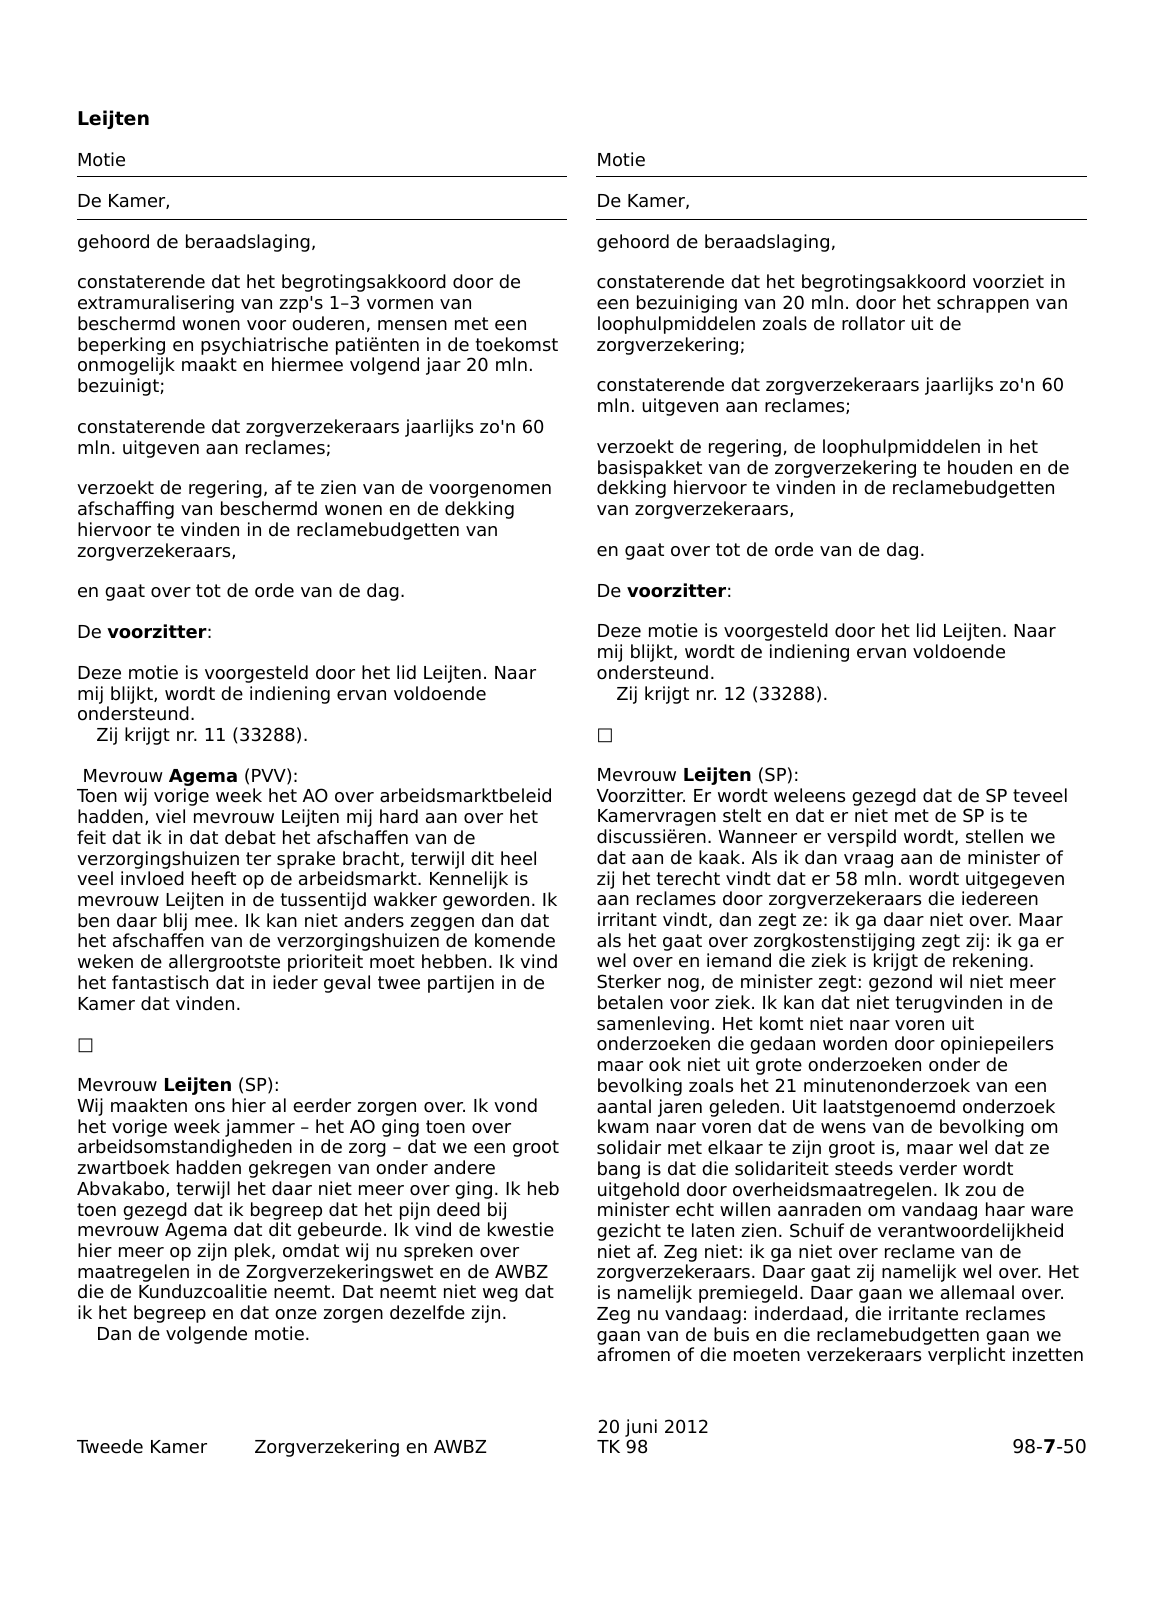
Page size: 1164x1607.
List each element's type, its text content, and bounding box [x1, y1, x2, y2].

text verzoekt de regering, af te zien van de voorgenomen afschaffing van beschermd wonen en de dekking hiervoor te vinden in de reclamebudgetten van zorgverzekeraars, [77, 478, 567, 561]
text De Kamer, [77, 191, 567, 212]
text De Kamer, [596, 191, 1087, 212]
text Dan de volgende motie. [77, 1324, 567, 1344]
text gehoord de beraadslaging, [77, 232, 567, 252]
text □ [596, 724, 1087, 745]
text Deze motie is voorgesteld door het lid Leijten. Naar mij blijkt, wordt de indiening ervan voldoende ondersteund. [596, 621, 1087, 683]
text verzoekt de regering, de loophulpmiddelen in het basispakket van de zorgverzekering te houden en de dekking hiervoor te vinden in de reclamebudgetten van zorgverzekeraars, [596, 437, 1087, 520]
text gehoord de beraadslaging, [596, 232, 1087, 252]
text en gaat over tot de orde van de dag. [596, 540, 1087, 560]
text constaterende dat zorgverzekeraars jaarlijks zo'n 60 mln. uitgeven aan reclames; [77, 417, 567, 458]
text De voorzitter: [596, 580, 1087, 601]
text constaterende dat zorgverzekeraars jaarlijks zo'n 60 mln. uitgeven aan reclames; [596, 375, 1087, 417]
text Wij maakten ons hier al eerder zorgen over. Ik vond het vorige week jammer – het AO ging toen over arbeidsomstandigheden in de zorg – dat we een groot zwartboek hadden gekregen van onder andere Abvakabo, terwijl het daar niet meer over ging. Ik heb toen gezegd dat ik begreep dat het pijn deed bij mevrouw Agema dat dit gebeurde. Ik vind de kwestie hier meer op zijn plek, omdat wij nu spreken over maatregelen in de Zorgverzekeringswet en de AWBZ die de Kunduzcoalitie neemt. Dat neemt niet weg dat ik het begreep en dat onze zorgen dezelfde zijn. [77, 1096, 567, 1324]
text constaterende dat het begrotingsakkoord voorziet in een bezuiniging van 20 mln. door het schrappen van loophulpmiddelen zoals de rollator uit de zorgverzekering; [596, 272, 1087, 355]
text constaterende dat het begrotingsakkoord door de extramuralisering van zzp's 1–3 vormen van beschermd wonen voor ouderen, mensen met een beperking en psychiatrische patiënten in de toekomst onmogelijk maakt en hiermee volgend jaar 20 mln. bezuinigt; [77, 272, 567, 397]
text De voorzitter: [77, 622, 567, 643]
text Zij krijgt nr. 11 (33288). [77, 725, 567, 746]
text Motie [596, 150, 1087, 171]
text Mevrouw Leijten (SP): [596, 765, 1087, 786]
text Motie [77, 150, 567, 171]
text □ [77, 1034, 567, 1055]
text Mevrouw Agema (PVV): [77, 766, 567, 786]
text Toen wij vorige week het AO over arbeidsmarktbeleid hadden, viel mevrouw Leijten mij hard aan over het feit dat ik in dat debat het afschaffen van de verzorgingshuizen ter sprake bracht, terwijl dit heel veel invloed heeft op de arbeidsmarkt. Kennelijk is mevrouw Leijten in de tussentijd wakker geworden. Ik ben daar blij mee. Ik kan niet anders zeggen dan dat het afschaffen van de verzorgingshuizen de komende weken de allergrootste prioriteit moet hebben. Ik vind het fantastisch dat in ieder geval twee partijen in de Kamer dat vinden. [77, 786, 567, 1014]
text Mevrouw Leijten (SP): [77, 1075, 567, 1096]
text Zij krijgt nr. 12 (33288). [596, 683, 1087, 704]
text Voorzitter. Er wordt weleens gezegd dat de SP teveel Kamervragen stelt en dat er niet met de SP is te discussiëren. Wanneer er verspild wordt, stellen we dat aan de kaak. Als ik dan vraag aan de minister of zij het terecht vindt dat er 58 mln. wordt uitgegeven aan reclames door zorgverzekeraars die iedereen irritant vindt, dan zegt ze: ik ga daar niet over. Maar als het gaat over zorgkostenstijging zegt zij: ik ga er wel over en iemand die ziek is krijgt de rekening. Sterker nog, de minister zegt: gezond wil niet meer betalen voor ziek. Ik kan dat niet terugvinden in de samenleving. Het komt niet naar voren uit onderzoeken die gedaan worden door opiniepeilers maar ook niet uit grote onderzoeken onder de bevolking zoals het 21 minutenonderzoek van een aantal jaren geleden. Uit laatstgenoemd onderzoek kwam naar voren dat de wens van de bevolking om solidair met elkaar te zijn groot is, maar wel dat ze bang is dat die solidariteit steeds verder wordt uitgehold door overheidsmaatregelen. Ik zou de minister echt willen aanraden om vandaag haar ware gezicht te laten zien. Schuif de verantwoordelijkheid niet af. Zeg niet: ik ga niet over reclame van de zorgverzekeraars. Daar gaat zij namelijk wel over. Het is namelijk premiegeld. Daar gaan we allemaal over. Zeg nu vandaag: inderdaad, die irritante reclames gaan van de buis en die reclamebudgetten gaan we afromen of die moeten verzekeraars verplicht inzetten [596, 786, 1087, 1366]
text en gaat over tot de orde van de dag. [77, 581, 567, 602]
text Deze motie is voorgesteld door het lid Leijten. Naar mij blijkt, wordt de indiening ervan voldoende ondersteund. [77, 663, 567, 725]
